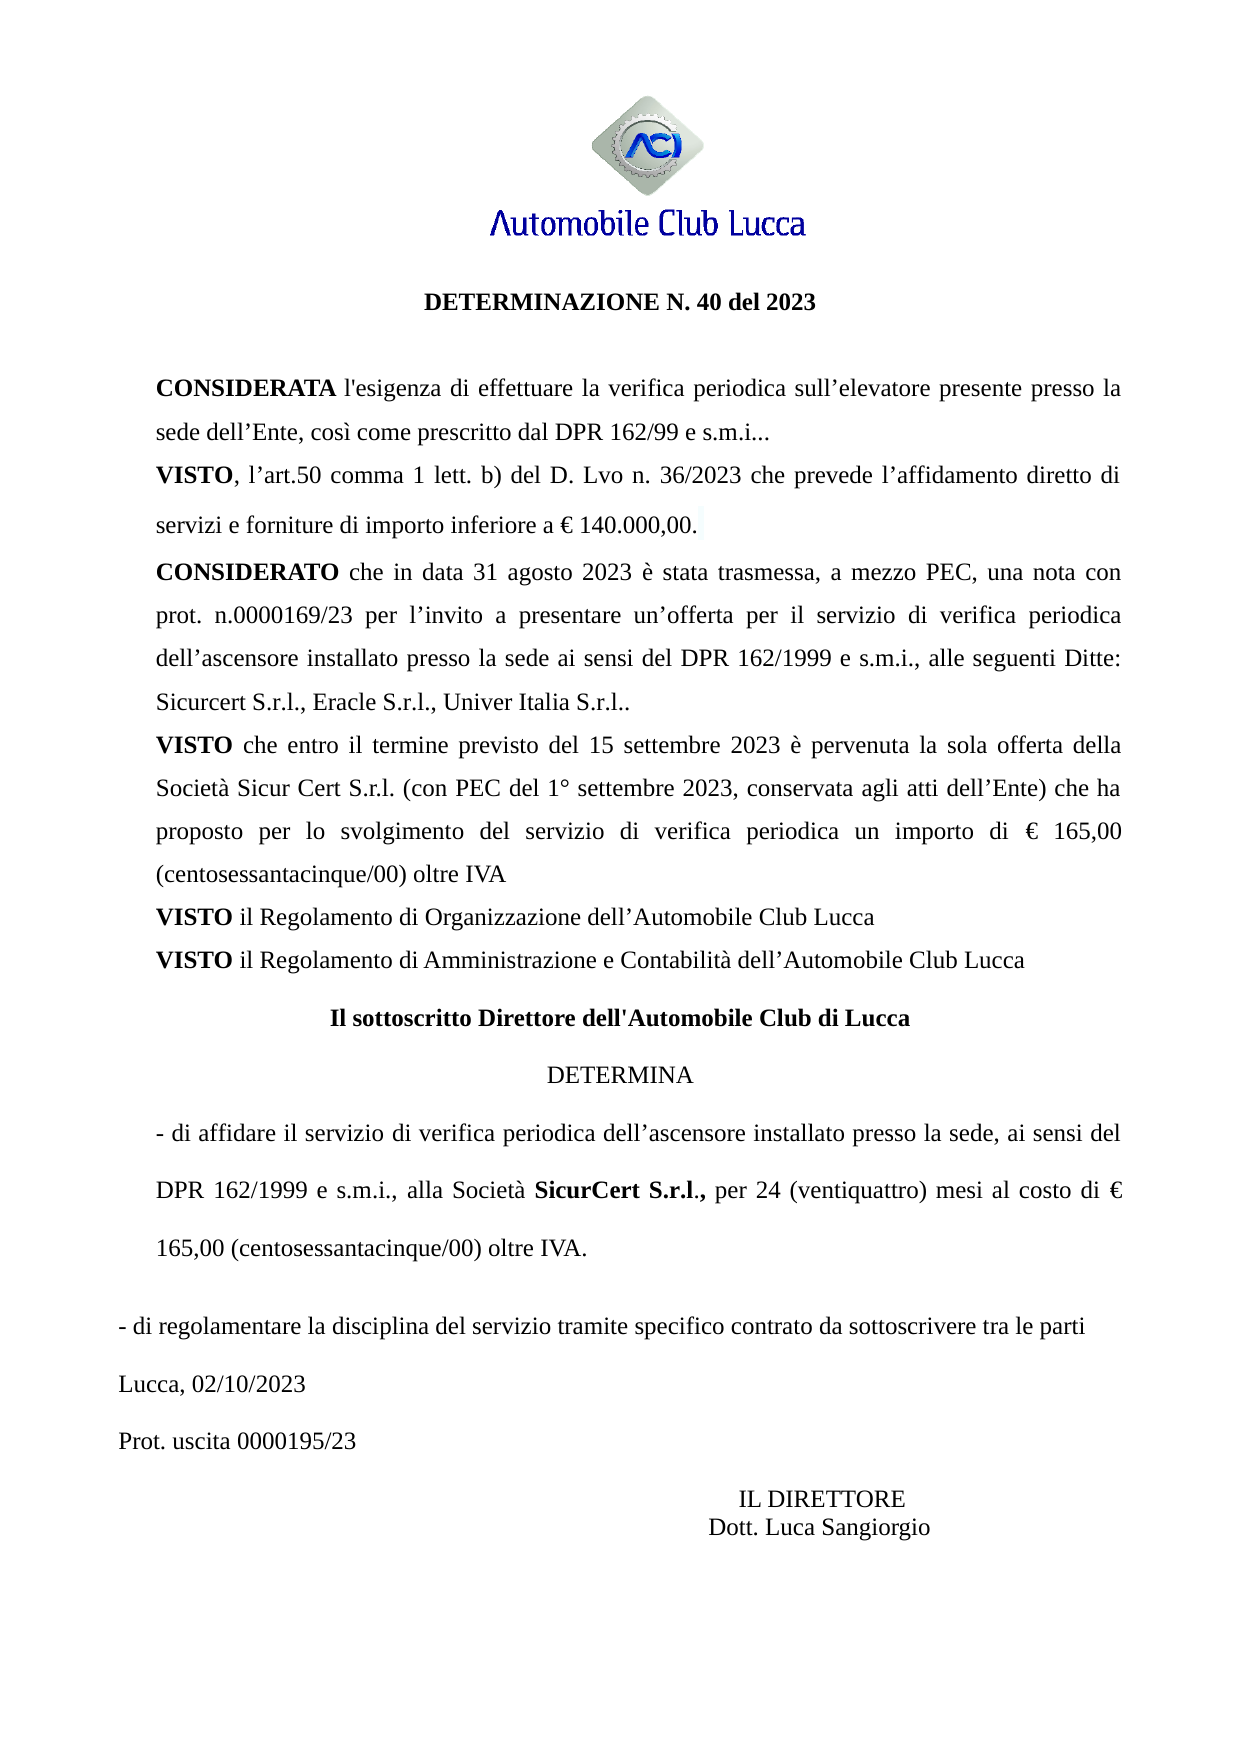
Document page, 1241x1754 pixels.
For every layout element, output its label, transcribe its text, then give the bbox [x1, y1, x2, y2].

text - di affidare il servizio di verifica periodica dell’ascensore installato presso la sede, ai sensi del DPR 162/1999 e s.m.i., alla Società SicurCert S.r.l., per 24 (ventiquattro) mesi al costo di € 165,00 (centosessantacinque/00) oltre IVA. [156, 1118, 1122, 1262]
text VISTO il Regolamento di Organizzazione dell’Automobile Club Lucca [156, 902, 1122, 931]
text VISTO che entro il termine previsto del 15 settembre 2023 è pervenuta la sola offerta della Società Sicur Cert S.r.l. (con PEC del 1° settembre 2023, conservata agli atti dell’Ente) che ha proposto per lo svolgimento del servizio di verifica periodica un importo di € 165,00 (centosessantacinque/00) oltre IVA [156, 730, 1122, 888]
text VISTO, l’art.50 comma 1 lett. b) del D. Lvo n. 36/2023 che prevede l’affidamento diretto di servizi e forniture di importo inferiore a € 140.000,00. [156, 460, 1122, 540]
text DETERMINAZIONE N. 40 del 2023 [118, 287, 1122, 316]
text VISTO il Regolamento di Amministrazione e Contabilità dell’Automobile Club Lucca [156, 945, 1122, 974]
text CONSIDERATA l'esigenza di effettuare la verifica periodica sull’elevatore presente presso la sede dell’Ente, così come prescritto dal DPR 162/99 e s.m.i... [156, 373, 1122, 445]
text CONSIDERATO che in data 31 agosto 2023 è stata trasmessa, a mezzo PEC, una nota con prot. n.0000169/23 per l’invito a presentare un’offerta per il servizio di verifica periodica dell’ascensore installato presso la sede ai sensi del DPR 162/1999 e s.m.i., alle seguenti Ditte: Sicurcert S.r.l., Eracle S.r.l., Univer Italia S.r.l.. [156, 557, 1122, 715]
text - di regolamentare la disciplina del servizio tramite specifico contrato da sottoscrivere tra le parti [118, 1311, 1122, 1340]
text Lucca, 02/10/2023 [118, 1369, 1122, 1397]
text IL DIRETTORE Dott. Luca Sangiorgio [708, 1484, 1122, 1541]
subtitle DETERMINA [118, 1060, 1122, 1089]
text Prot. uscita 0000195/23 [118, 1426, 1122, 1455]
text Il sottoscritto Direttore dell'Automobile Club di Lucca [118, 1003, 1122, 1032]
